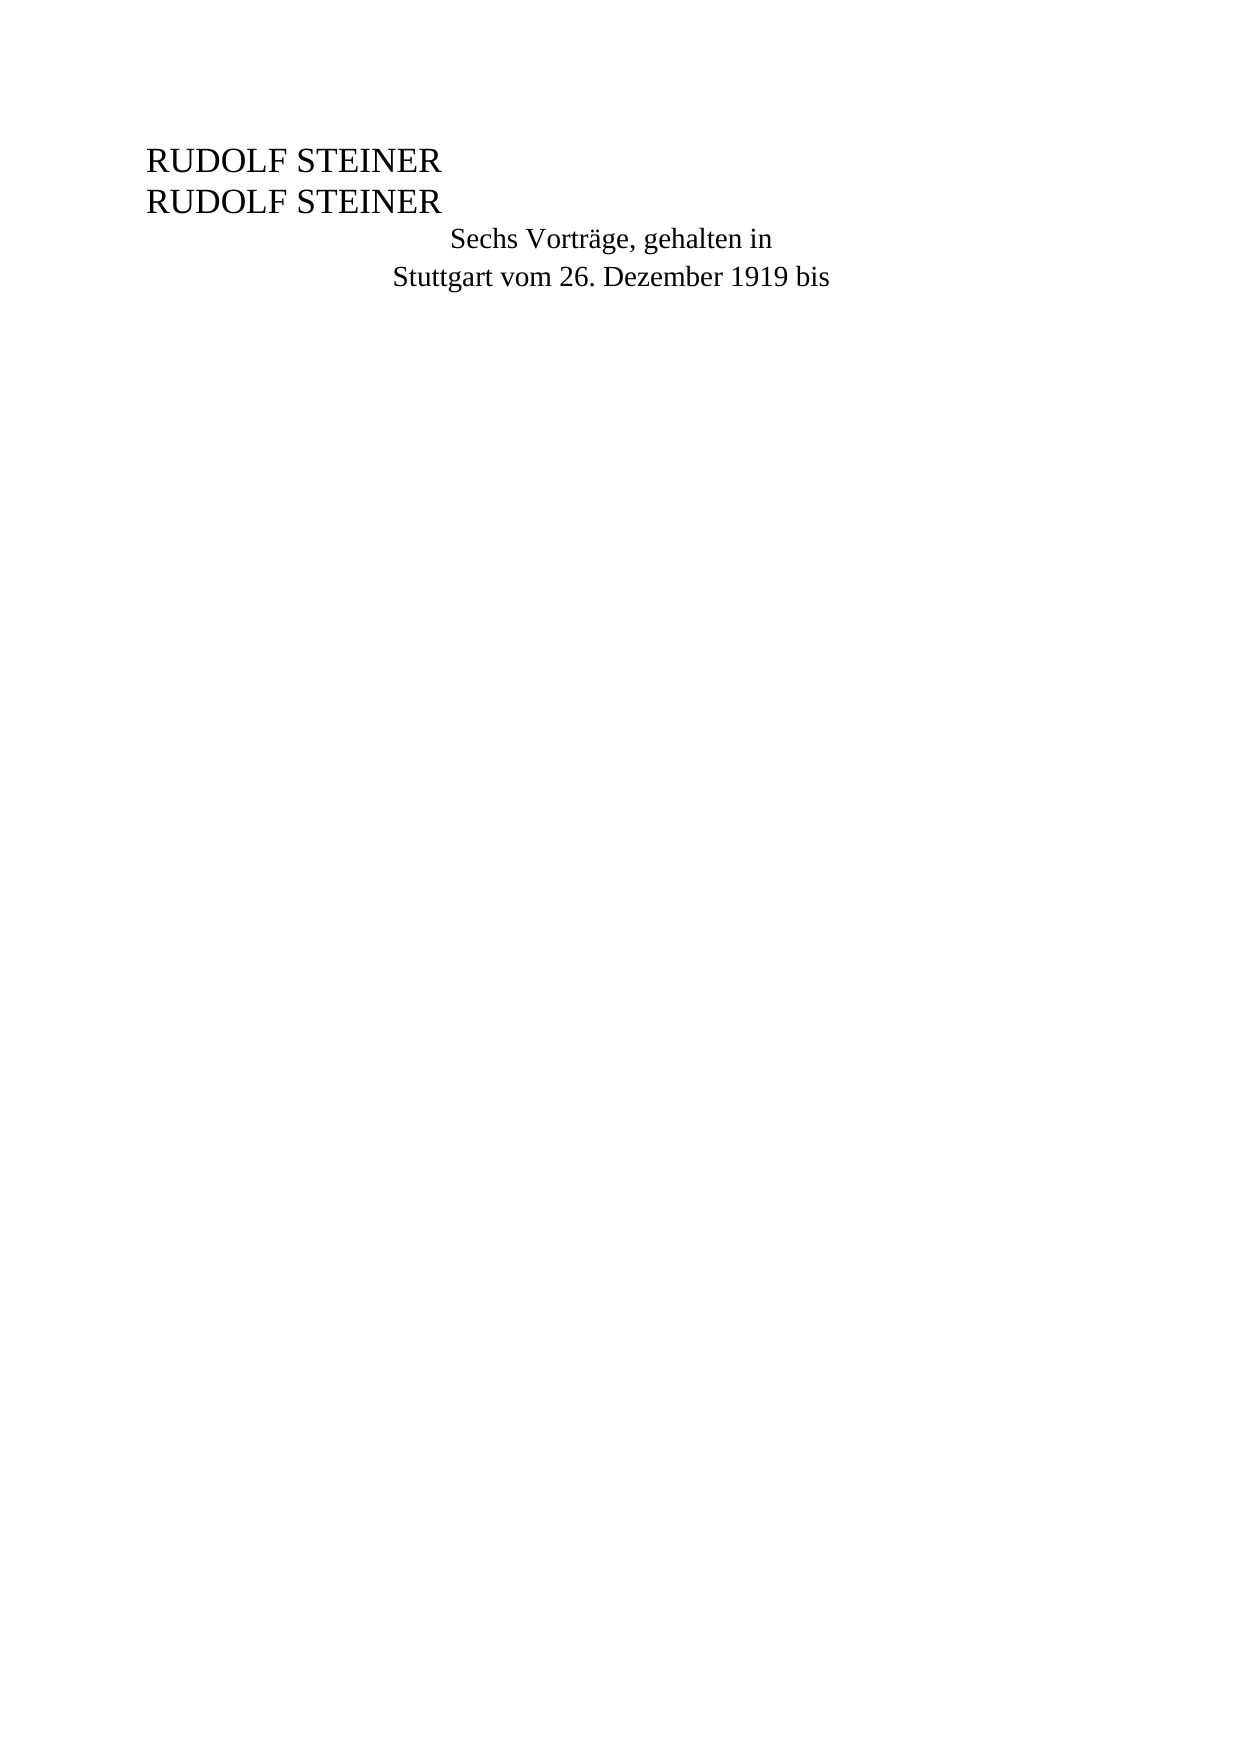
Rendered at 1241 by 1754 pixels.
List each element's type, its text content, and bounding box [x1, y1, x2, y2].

text Sechs Vorträge, gehalten in Stuttgart vom 26. Dezember 1919 bis [146, 221, 1077, 293]
